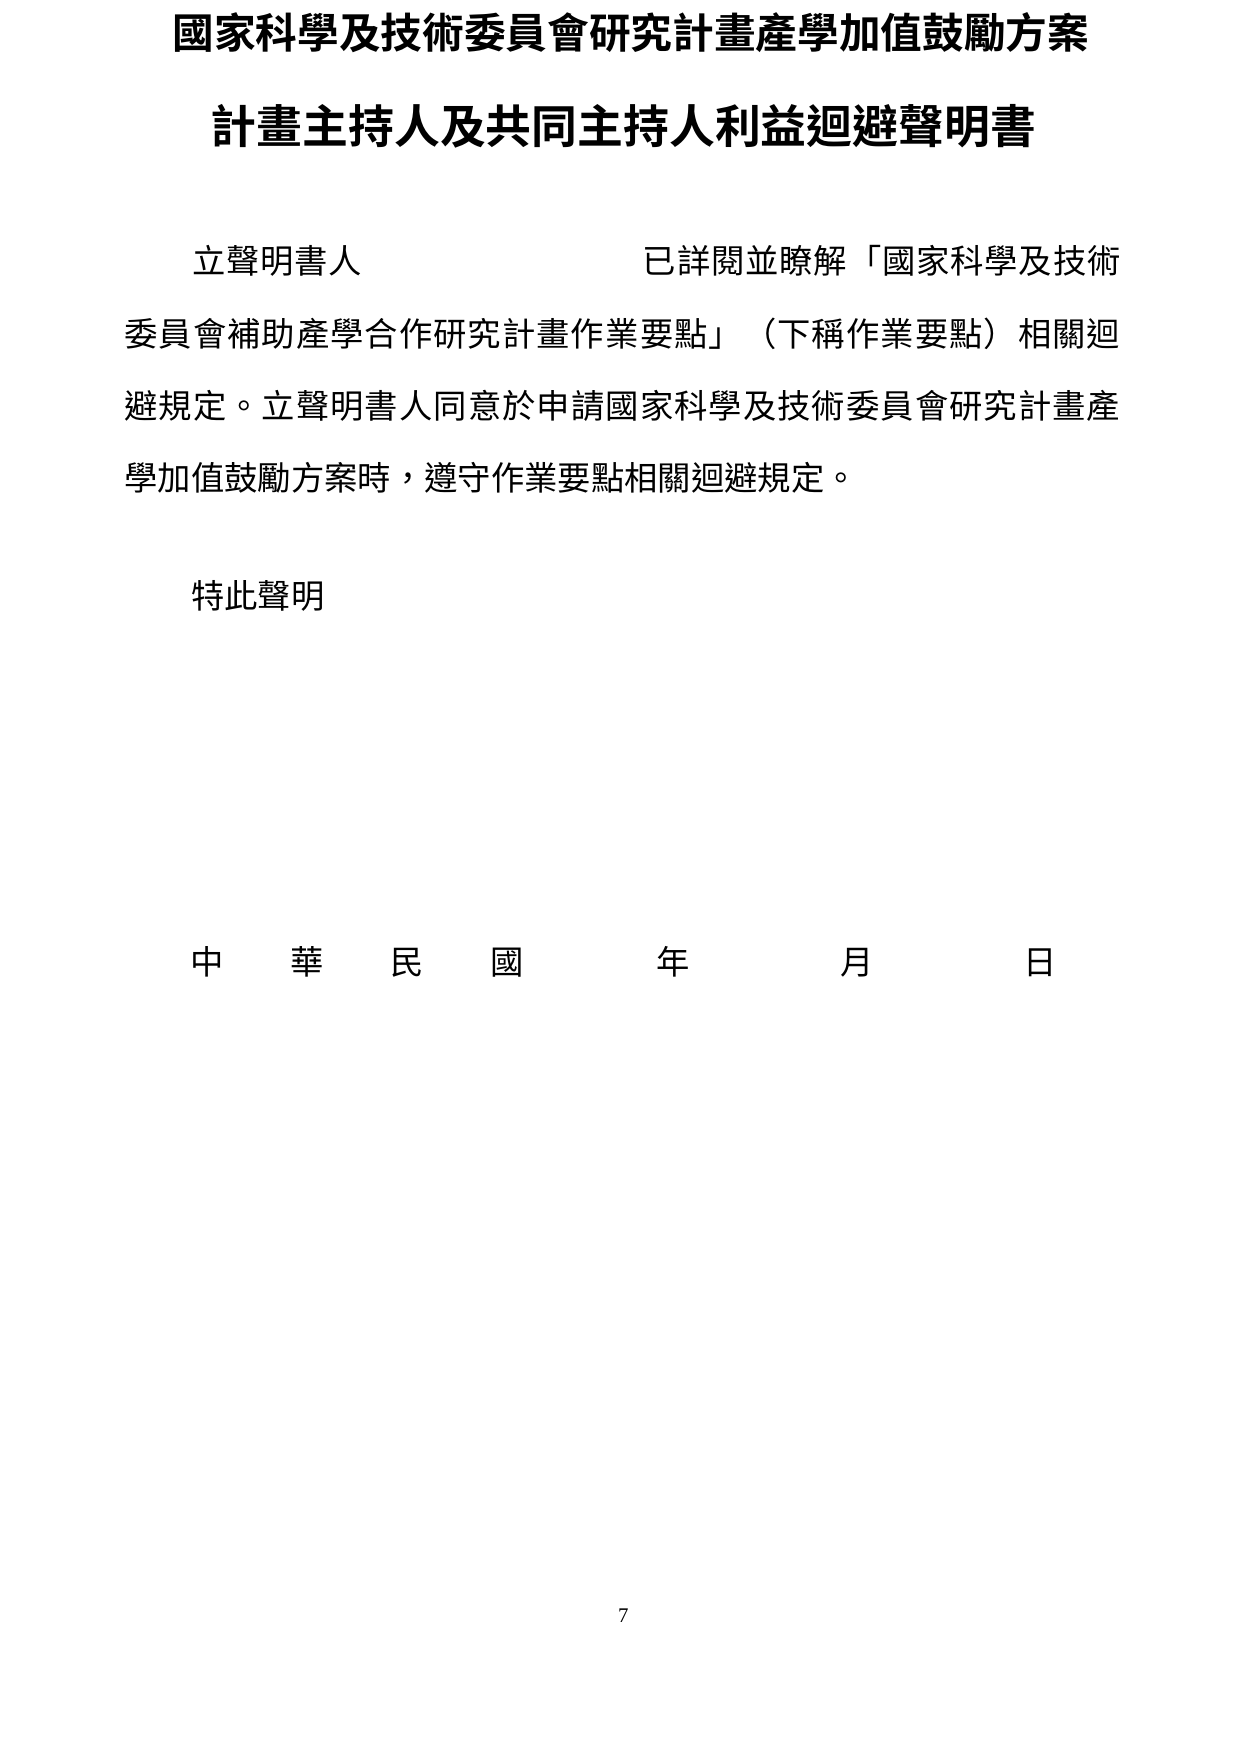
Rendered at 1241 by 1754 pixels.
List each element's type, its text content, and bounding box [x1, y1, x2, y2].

text 中 華 民 國 年 月 日 [124, 936, 1122, 984]
text 特此聲明 [124, 570, 1122, 618]
text 國家科學及技術委員會研究計畫產學加值鼓勵方案 [139, 0, 1122, 60]
text 立聲明書人 已詳閱並瞭解「國家科學及技術委員會補助產學合作研究計畫作業要點」（下稱作業要點）相關迴避規定。立聲明書人同意於申請國家科學及技術委員會研究計畫產學加值鼓勵方案時，遵守作業要點相關迴避規定。 [124, 235, 1122, 500]
text 計畫主持人及共同主持人利益迴避聲明書 [124, 90, 1122, 157]
